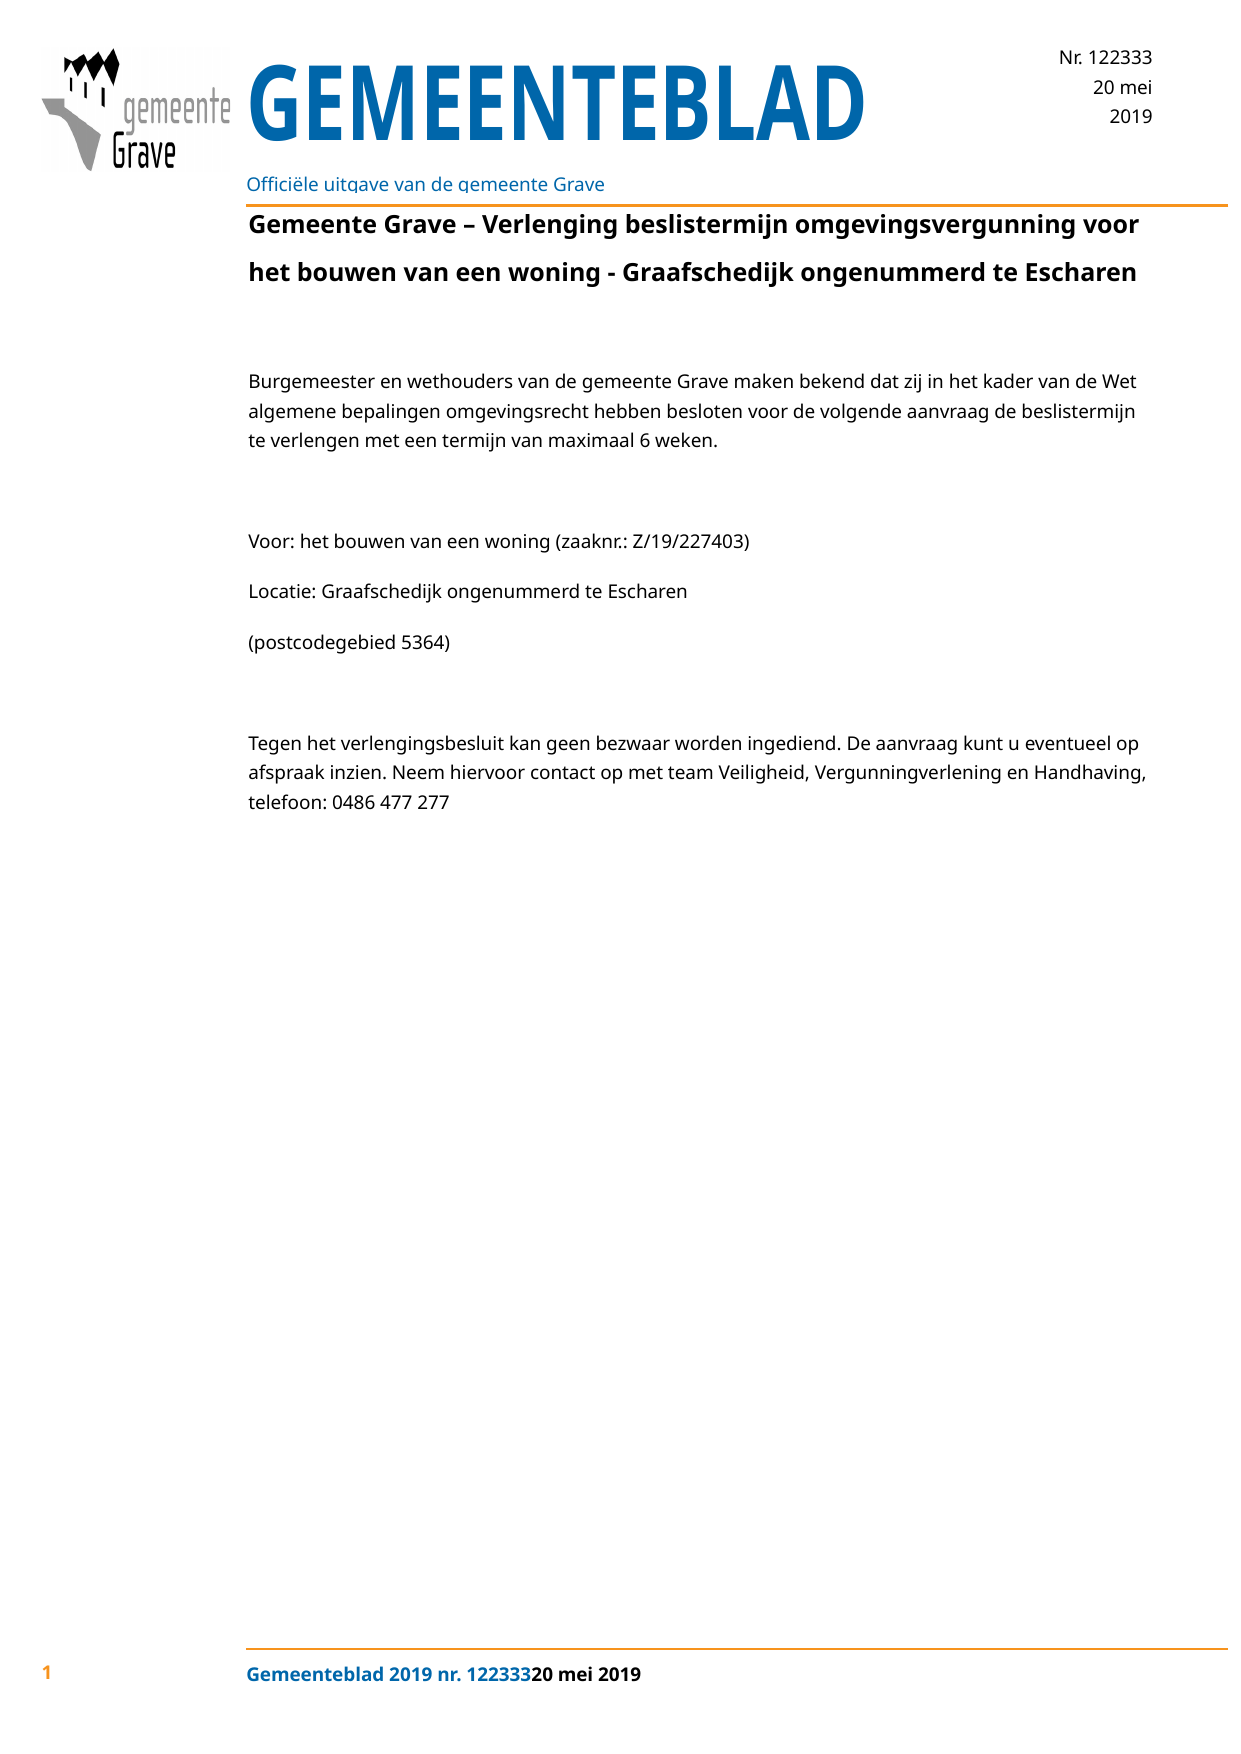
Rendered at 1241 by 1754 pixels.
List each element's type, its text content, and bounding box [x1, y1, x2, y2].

text Voor: het bouwen van een woning (zaaknr.: Z/19/227403) [248, 528, 1152, 554]
picture [41, 47, 231, 172]
text Locatie: Graafschedijk ongenummerd te Escharen [248, 579, 1152, 604]
text Gemeente Grave – Verlenging beslistermijn omgevingsvergunning voor het bouwen van een woning - Graafschedijk ongenummerd te Escharen [248, 207, 1152, 288]
text (postcodegebied 5364) [248, 629, 1152, 655]
text Tegen het verlengingsbesluit kan geen bezwaar worden ingediend. De aanvraag kunt u eventueel op afspraak inzien. Neem hiervoor contact op met team Veiligheid, Vergunningverlening en Handhaving, telefoon: 0486 477 277 [248, 730, 1152, 815]
text Burgemeester en wethouders van de gemeente Grave maken bekend dat zij in het kader van de Wet algemene bepalingen omgevingsrecht hebben besloten voor de volgende aanvraag de beslistermijn te verlengen met een termijn van maximaal 6 weken. [248, 368, 1152, 453]
